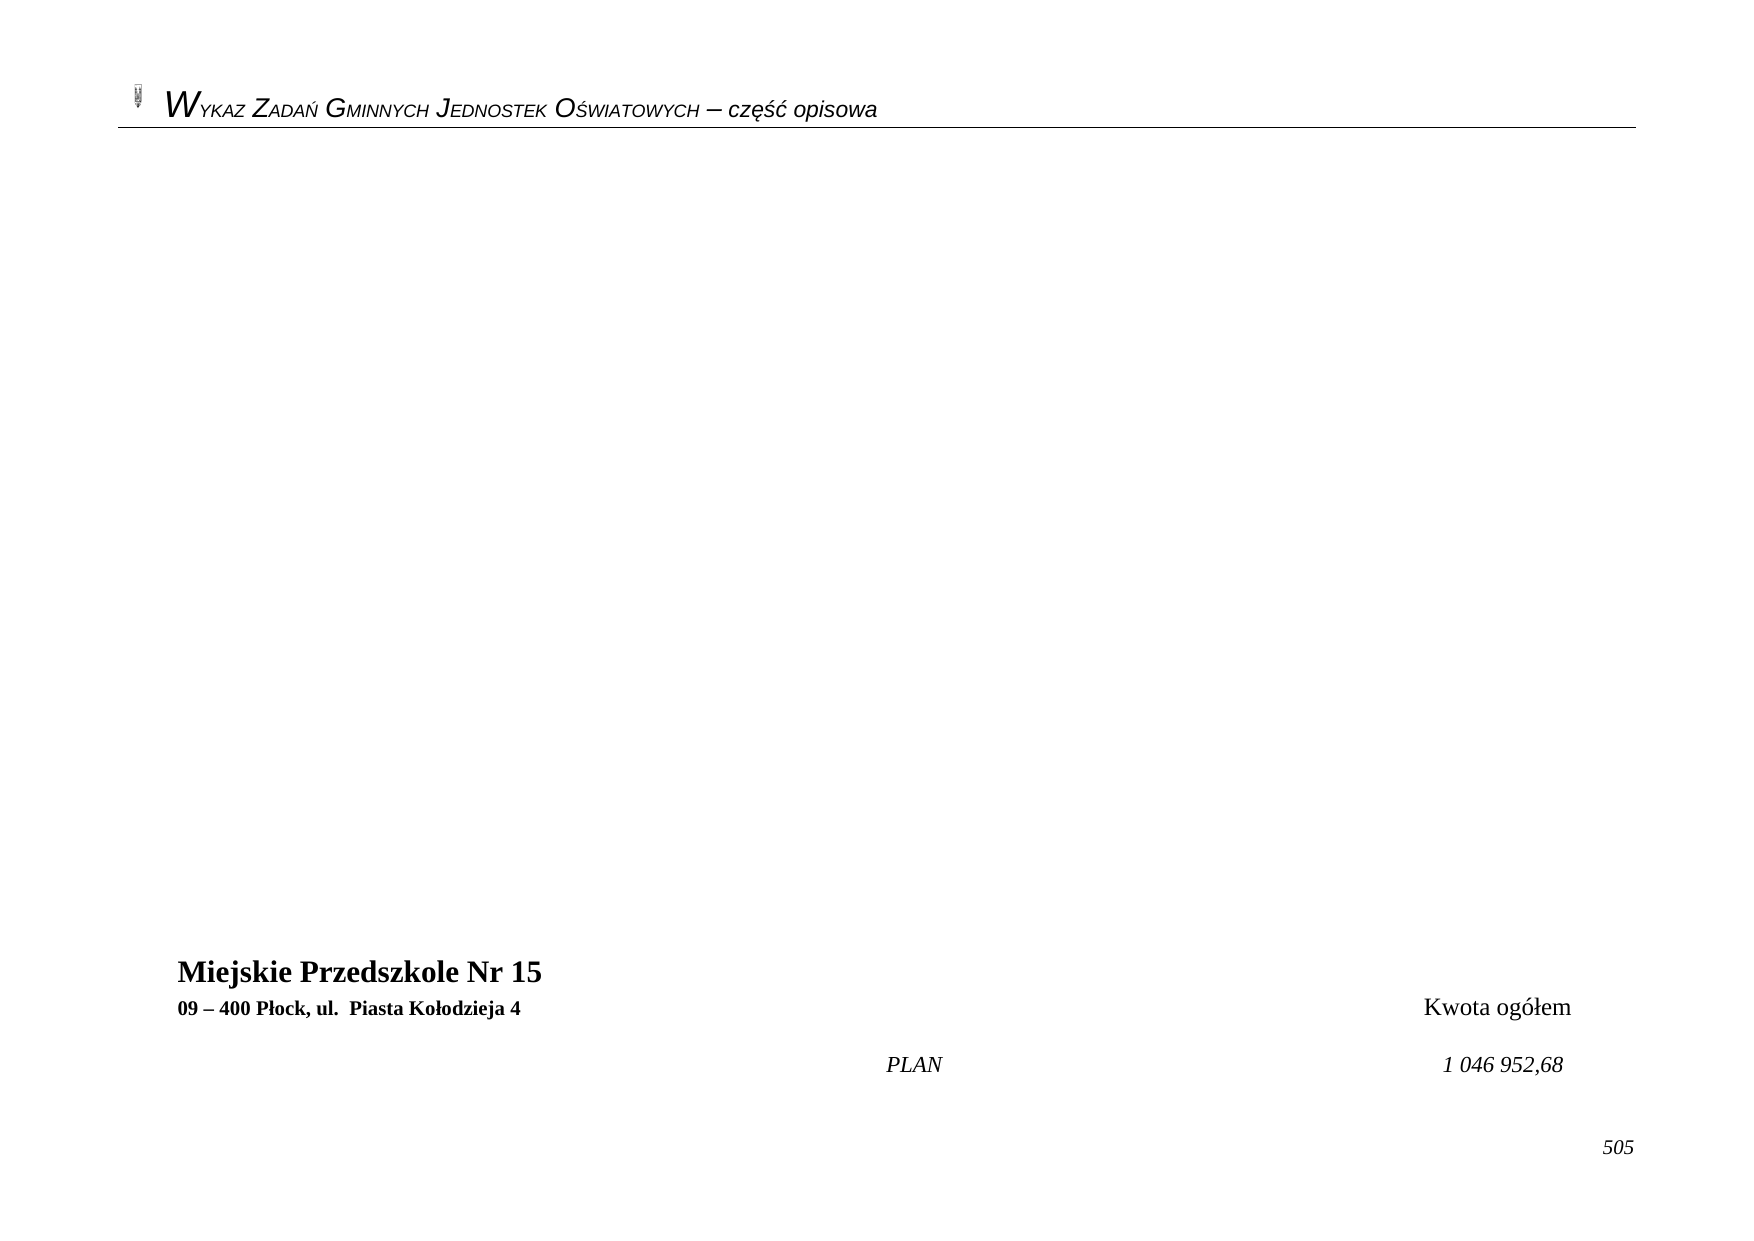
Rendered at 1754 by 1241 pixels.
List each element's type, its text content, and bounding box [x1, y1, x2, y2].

text PLAN 1 046 952,68 [118, 1047, 1636, 1079]
text Miejskie Przedszkole Nr 15 09 – 400 Płock, ul. Piasta Kołodzieja 4 Kwota ogółem [118, 955, 1636, 1022]
